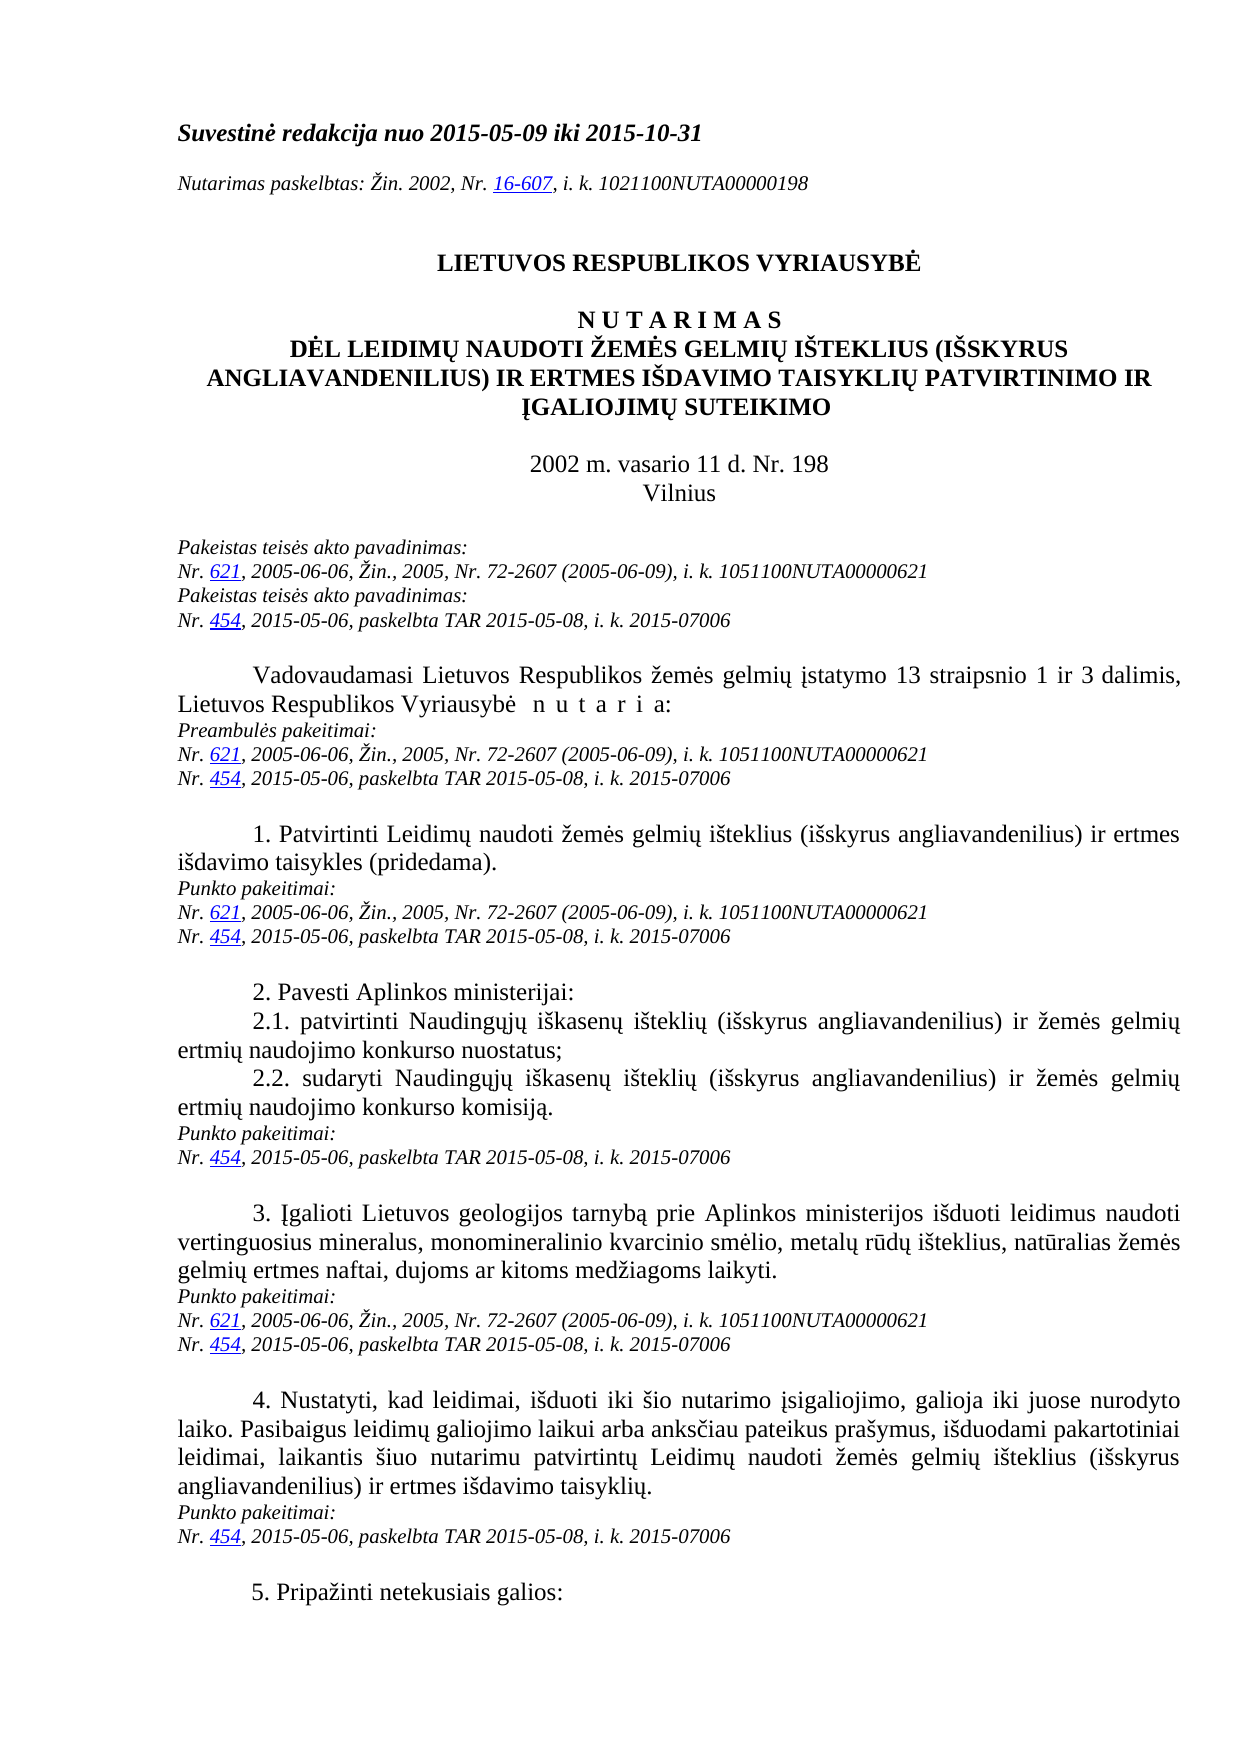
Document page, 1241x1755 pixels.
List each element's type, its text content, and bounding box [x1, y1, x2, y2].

text 4. Nustatyti, kad leidimai, išduoti iki šio nutarimo įsigaliojimo, galioja iki juose nurodyto laiko. Pasibaigus leidimų galiojimo laikui arba anksčiau pateikus prašymus, išduodami pakartotiniai leidimai, laikantis šiuo nutarimu patvirtintų Leidimų naudoti žemės gelmių išteklius (išskyrus angliavandenilius) ir ertmes išdavimo taisyklių. [177, 1385, 1181, 1500]
text DĖL LEIDIMŲ NAUDOTI ŽEMĖS GELMIŲ IŠTEKLIUS (IŠSKYRUS ANGLIAVANDENILIUS) IR ERTMES IŠDAVIMO TAISYKLIŲ PATVIRTINIMO IR ĮGALIOJIMŲ SUTEIKIMO [177, 334, 1181, 420]
text Suvestinė redakcija nuo 2015-05-09 iki 2015-10-31 [177, 118, 1181, 147]
text Nutarimas paskelbtas: Žin. 2002, Nr. 16-607, i. k. 1021100NUTA00000198 [177, 171, 1181, 195]
text Pakeistas teisės akto pavadinimas: [177, 535, 1181, 559]
text 2. Pavesti Aplinkos ministerijai: [177, 977, 1181, 1006]
text Nr. 454, 2015-05-06, paskelbta TAR 2015-05-08, i. k. 2015-07006 [177, 607, 1181, 632]
text Nr. 621, 2005-06-06, Žin., 2005, Nr. 72-2607 (2005-06-09), i. k. 1051100NUTA00000621 [177, 559, 1181, 583]
text LIETUVOS RESPUBLIKOS VYRIAUSYBĖ [177, 248, 1181, 277]
text Nr. 621, 2005-06-06, Žin., 2005, Nr. 72-2607 (2005-06-09), i. k. 1051100NUTA00000621 [177, 742, 1181, 766]
text Nr. 454, 2015-05-06, paskelbta TAR 2015-05-08, i. k. 2015-07006 [177, 766, 1181, 790]
text Punkto pakeitimai: [177, 1284, 1181, 1308]
text Punkto pakeitimai: [177, 876, 1181, 900]
text N U T A R I M A S [177, 305, 1181, 334]
text 2.2. sudaryti Naudingųjų iškasenų išteklių (išskyrus angliavandenilius) ir žemės gelmių ertmių naudojimo konkurso komisiją. [177, 1063, 1181, 1121]
text Nr. 454, 2015-05-06, paskelbta TAR 2015-05-08, i. k. 2015-07006 [177, 924, 1181, 948]
text Pakeistas teisės akto pavadinimas: [177, 583, 1181, 607]
text 1. Patvirtinti Leidimų naudoti žemės gelmių išteklius (išskyrus angliavandenilius) ir ertmes išdavimo taisykles (pridedama). [177, 819, 1181, 876]
text 2002 m. vasario 11 d. Nr. 198 [177, 449, 1181, 478]
text Vadovaudamasi Lietuvos Respublikos žemės gelmių įstatymo 13 straipsnio 1 ir 3 dalimis, Lietuvos Respublikos Vyriausybė nutaria: [177, 660, 1181, 718]
text Punkto pakeitimai: [177, 1121, 1181, 1145]
text Vilnius [177, 478, 1181, 507]
text 3. Įgalioti Lietuvos geologijos tarnybą prie Aplinkos ministerijos išduoti leidimus naudoti vertinguosius mineralus, monomineralinio kvarcinio smėlio, metalų rūdų išteklius, natūralias žemės gelmių ertmes naftai, dujoms ar kitoms medžiagoms laikyti. [177, 1198, 1181, 1284]
text Preambulės pakeitimai: [177, 718, 1181, 742]
text Nr. 454, 2015-05-06, paskelbta TAR 2015-05-08, i. k. 2015-07006 [177, 1332, 1181, 1356]
text Nr. 454, 2015-05-06, paskelbta TAR 2015-05-08, i. k. 2015-07006 [177, 1145, 1181, 1169]
text Nr. 621, 2005-06-06, Žin., 2005, Nr. 72-2607 (2005-06-09), i. k. 1051100NUTA00000621 [177, 900, 1181, 924]
text 5. Pripažinti netekusiais galios: [177, 1577, 1181, 1606]
text Nr. 621, 2005-06-06, Žin., 2005, Nr. 72-2607 (2005-06-09), i. k. 1051100NUTA00000621 [177, 1308, 1181, 1332]
text 2.1. patvirtinti Naudingųjų iškasenų išteklių (išskyrus angliavandenilius) ir žemės gelmių ertmių naudojimo konkurso nuostatus; [177, 1006, 1181, 1063]
text Nr. 454, 2015-05-06, paskelbta TAR 2015-05-08, i. k. 2015-07006 [177, 1524, 1181, 1548]
text Punkto pakeitimai: [177, 1500, 1181, 1524]
